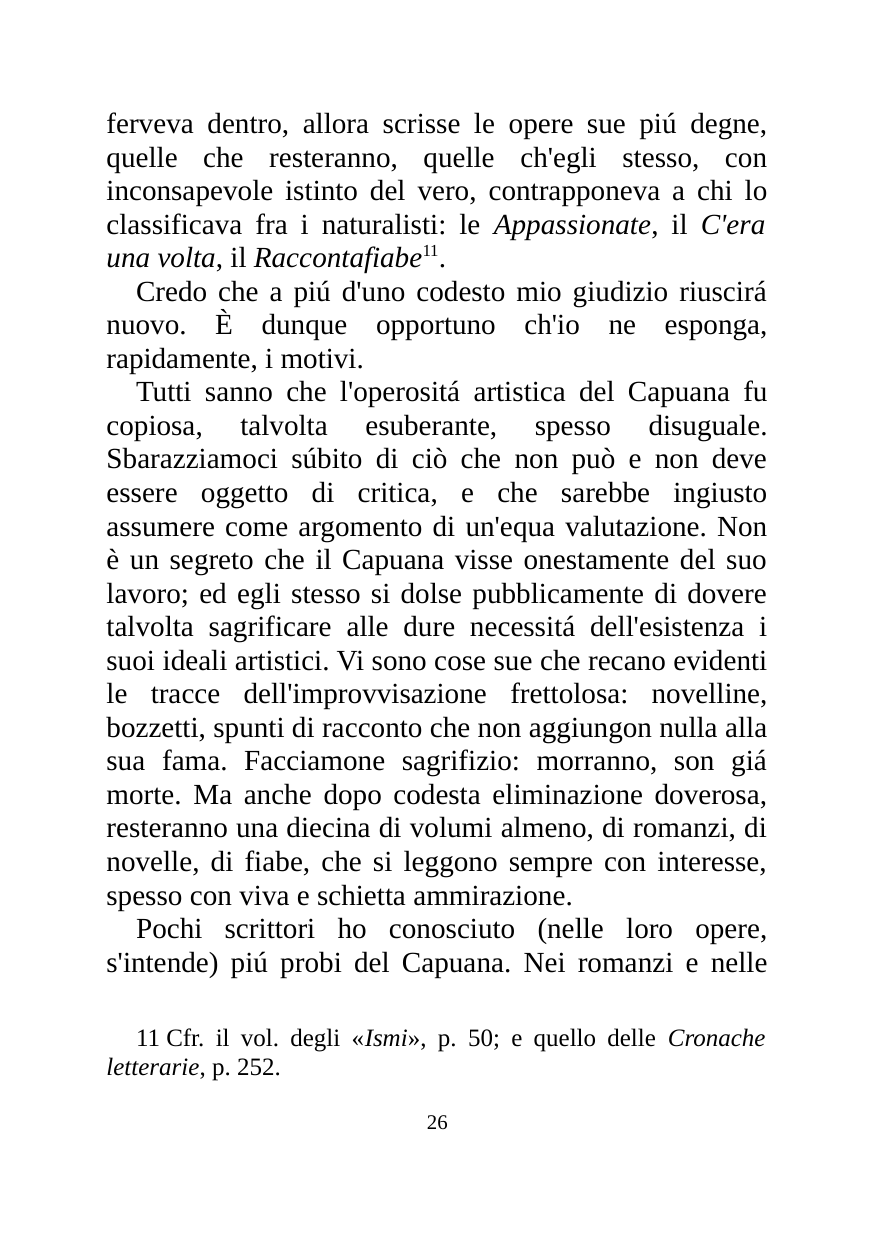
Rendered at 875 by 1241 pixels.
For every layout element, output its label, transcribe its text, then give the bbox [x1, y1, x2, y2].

text ferveva dentro, allora scrisse le opere sue piú degne, quelle che resteranno, quelle ch'egli stesso, con inconsapevole istinto del vero, contrapponeva a chi lo classificava fra i naturalisti: le Appassionate, il C'era una volta, il Raccontafiabe. [106, 106, 768, 274]
text Credo che a piú d'uno codesto mio giudizio riuscirá nuovo. È dunque opportuno ch'io ne esponga, rapidamente, i motivi. [106, 274, 768, 374]
text Tutti sanno che l'operositá artistica del Capuana fu copiosa, talvolta esuberante, spesso disuguale. Sbarazziamoci súbito di ciò che non può e non deve essere oggetto di critica, e che sarebbe ingiusto assumere come argomento di un'equa valutazione. Non è un segreto che il Capuana visse onestamente del suo lavoro; ed egli stesso si dolse pubblicamente di dovere talvolta sagrificare alle dure necessitá dell'esistenza i suoi ideali artistici. Vi sono cose sue che recano evidenti le tracce dell'improvvisazione frettolosa: novelline, bozzetti, spunti di racconto che non aggiungon nulla alla sua fama. Facciamone sagrifizio: morranno, son giá morte. Ma anche dopo codesta eliminazione doverosa, resteranno una diecina di volumi almeno, di romanzi, di novelle, di fiabe, che si leggono sempre con interesse, spesso con viva e schietta ammirazione. [106, 374, 768, 911]
text Cfr. il vol. degli «Ismi», p. 50; e quello delle Cronache letterarie, p. 252. [106, 1023, 768, 1080]
text Pochi scrittori ho conosciuto (nelle loro opere, s'intende) piú probi del Capuana. Nei romanzi e nelle [106, 911, 768, 978]
